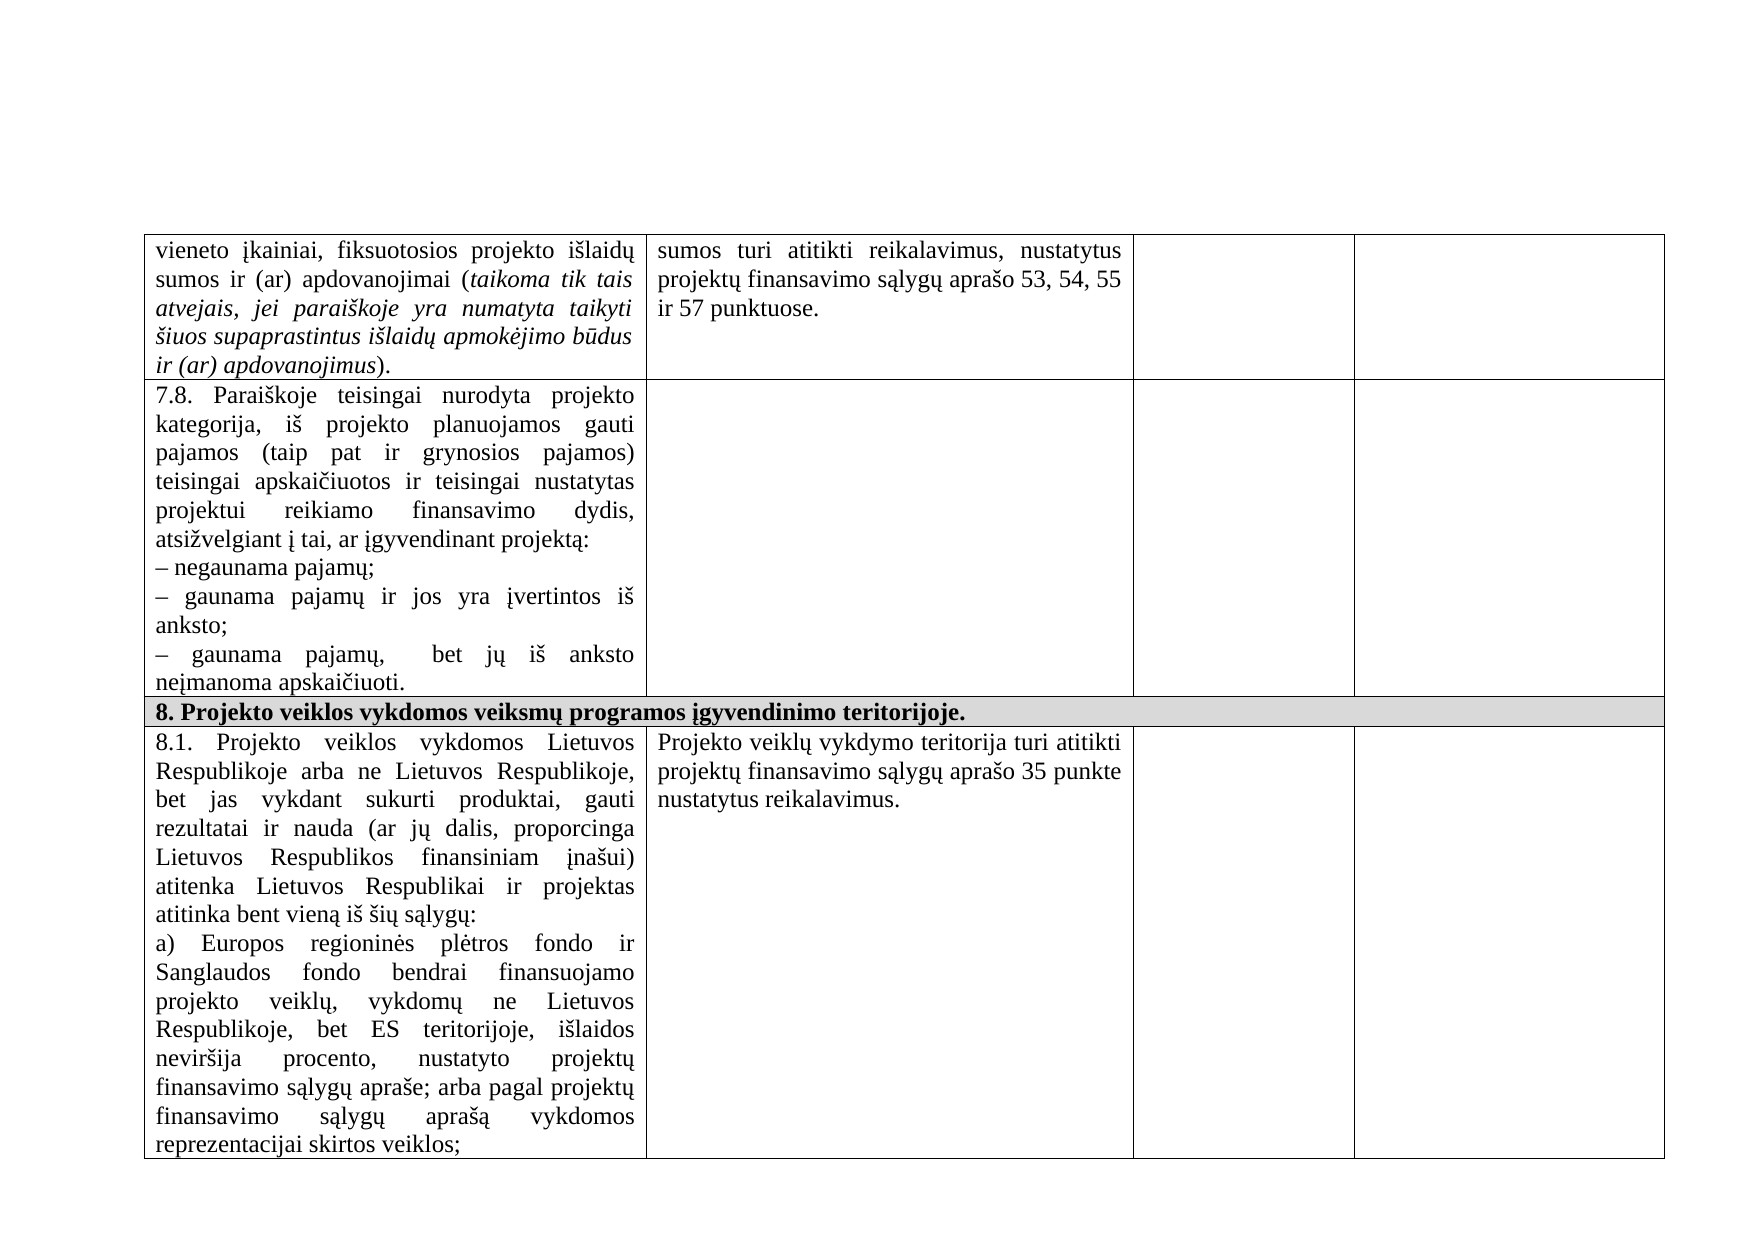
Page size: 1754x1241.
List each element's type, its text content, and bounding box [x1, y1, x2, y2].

table_cell 8.1. Projekto veiklos vykdomos Lietuvos Respublikoje arba ne Lietuvos Respublikoje, bet jas vykdant sukurti produktai, gauti rezultatai ir nauda (ar jų dalis, proporcinga Lietuvos Respublikos finansiniam įnašui) atitenka Lietuvos Respublikai ir projektas atitinka bent vieną iš šių sąlygų: a) Europos regioninės plėtros fondo ir Sanglaudos fondo bendrai finansuojamo projekto veiklų, vykdomų ne Lietuvos Respublikoje, bet ES teritorijoje, išlaidos neviršija procento, nustatyto projektų finansavimo sąlygų apraše; arba pagal projektų finansavimo sąlygų aprašą vykdomos reprezentacijai skirtos veiklos; [145, 727, 646, 1158]
table_cell [1134, 235, 1354, 379]
table_cell Projekto veiklų vykdymo teritorija turi atitikti projektų finansavimo sąlygų aprašo 35 punkte nustatytus reikalavimus. [647, 727, 1133, 1158]
table_cell [1134, 380, 1354, 696]
table_cell vieneto įkainiai, fiksuotosios projekto išlaidų sumos ir (ar) apdovanojimai (taikoma tik tais atvejais, jei paraiškoje yra numatyta taikyti šiuos supaprastintus išlaidų apmokėjimo būdus ir (ar) apdovanojimus). [145, 235, 646, 379]
table_cell [1134, 727, 1354, 1158]
table_cell sumos turi atitikti reikalavimus, nustatytus projektų finansavimo sąlygų aprašo 53, 54, 55 ir 57 punktuose. [647, 235, 1133, 379]
table_cell 8. Projekto veiklos vykdomos veiksmų programos įgyvendinimo teritorijoje. [145, 697, 1664, 726]
table_cell 7.8. Paraiškoje teisingai nurodyta projekto kategorija, iš projekto planuojamos gauti pajamos (taip pat ir grynosios pajamos) teisingai apskaičiuotos ir teisingai nustatytas projektui reikiamo finansavimo dydis, atsižvelgiant į tai, ar įgyvendinant projektą: – negaunama pajamų; – gaunama pajamų ir jos yra įvertintos iš anksto; – gaunama pajamų, bet jų iš anksto neįmanoma apskaičiuoti. [145, 380, 646, 696]
table_cell [1355, 380, 1664, 696]
table_cell [647, 380, 1133, 696]
table_cell [1355, 235, 1664, 379]
table_cell [1355, 727, 1664, 1158]
